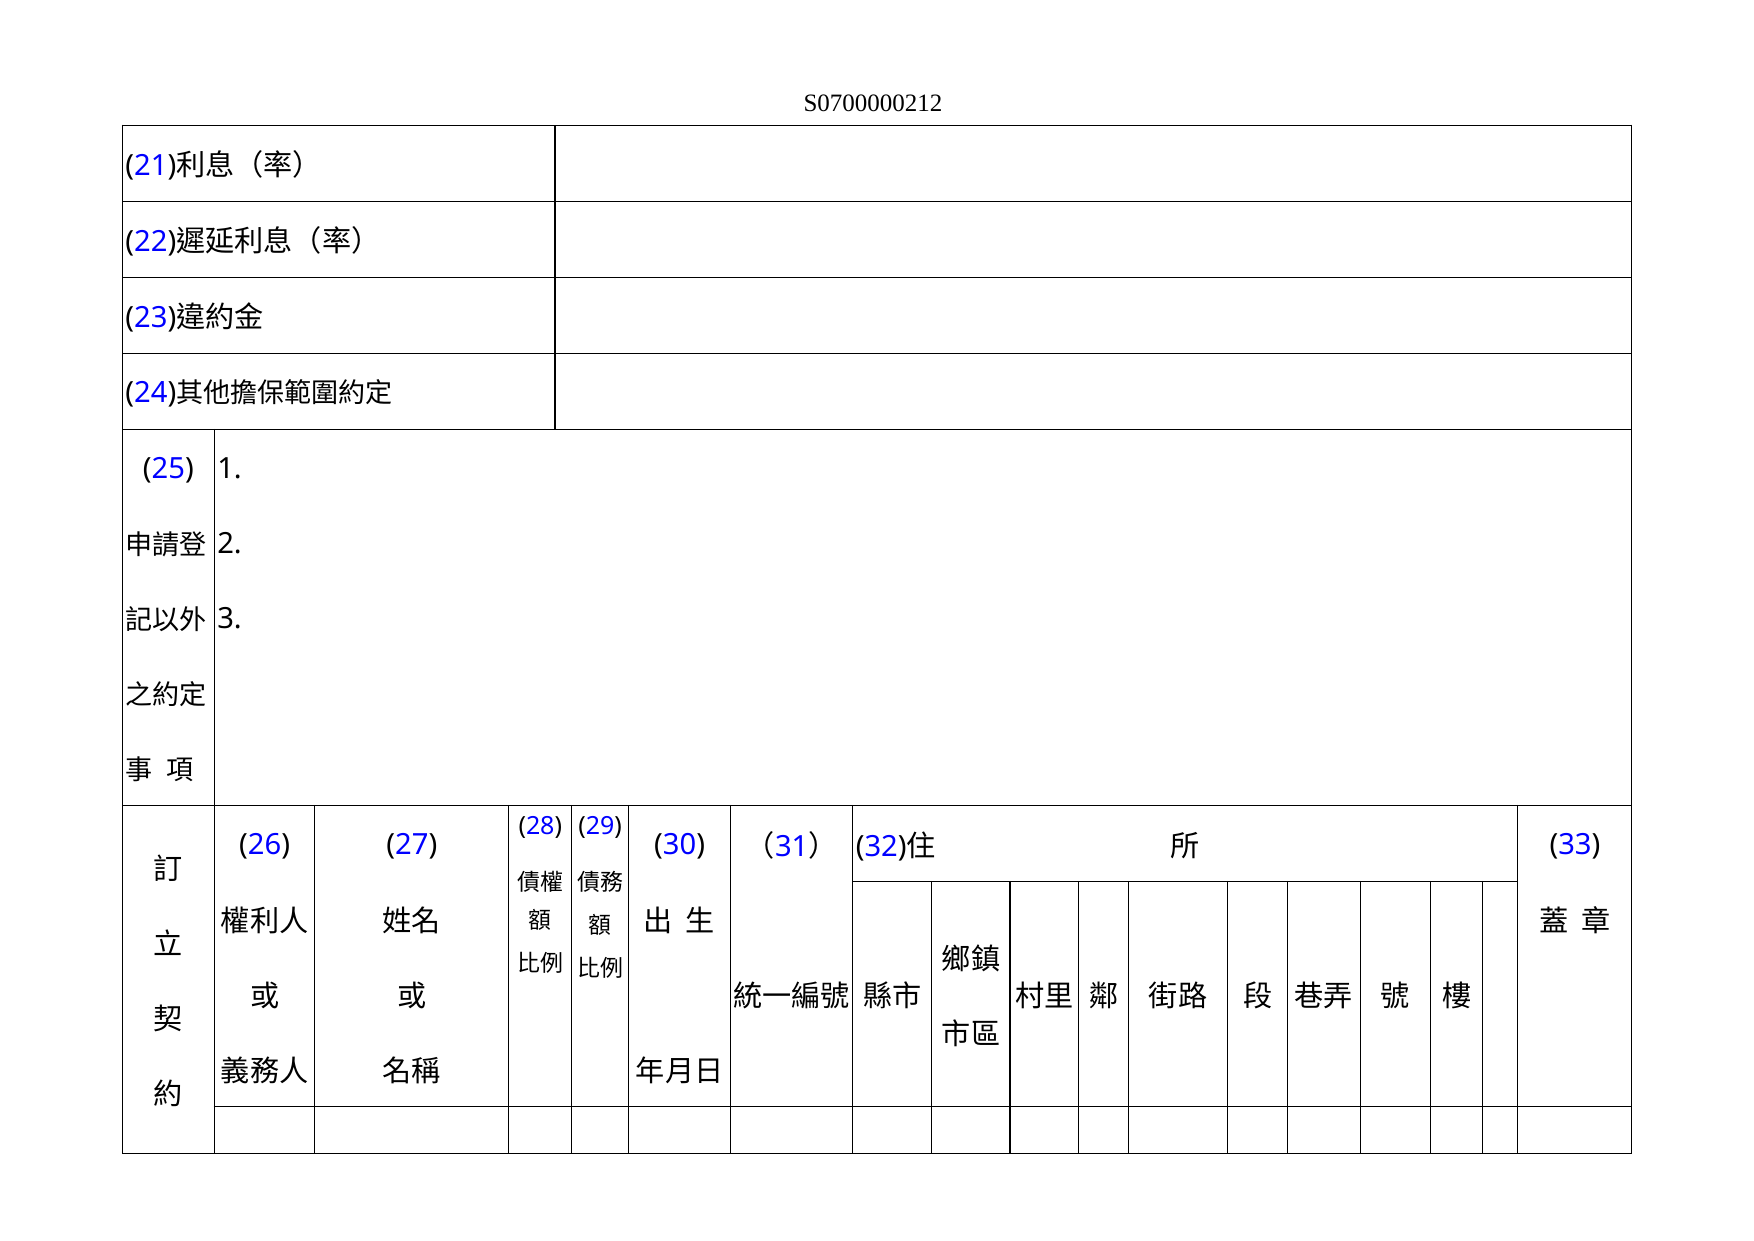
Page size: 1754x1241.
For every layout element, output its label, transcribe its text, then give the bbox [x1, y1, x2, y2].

table_cell [731, 1107, 852, 1153]
table_cell (24)其他擔保範圍約定 [123, 354, 554, 429]
table_cell (30) 出 生 年月日 [629, 806, 730, 1106]
table_cell [572, 1107, 628, 1153]
table_cell 鄉鎮 市區 [932, 882, 1009, 1106]
table_cell [1228, 1107, 1287, 1153]
table_cell (28) 債權額 比例 [509, 806, 571, 1106]
table_cell [1483, 1107, 1517, 1153]
table_cell (23)違約金 [123, 278, 554, 353]
table_cell 段 [1228, 882, 1287, 1106]
table_cell (21)利息（率） [123, 126, 554, 201]
table_cell （31） 統一編號 [731, 806, 852, 1106]
table_cell [932, 1107, 1009, 1153]
table_cell [215, 1107, 314, 1153]
table_cell 縣市 [853, 882, 931, 1106]
table_cell [556, 126, 1631, 201]
table_cell (22)遲延利息（率） [123, 202, 554, 277]
table_cell (27) 姓名 或 名稱 [315, 806, 508, 1106]
table_cell (32)住 所 [853, 806, 1517, 881]
table_cell [509, 1107, 571, 1153]
table_cell (29) 債務 額 比例 [572, 806, 628, 1106]
table_cell [1431, 1107, 1482, 1153]
table_cell [853, 1107, 931, 1153]
table_cell [629, 1107, 730, 1153]
table_cell [556, 354, 1631, 429]
table_cell 街路 [1129, 882, 1227, 1106]
table_cell [1079, 1107, 1128, 1153]
table_cell 樓 [1431, 882, 1482, 1106]
table_cell 村里 [1011, 882, 1078, 1106]
table_cell [1483, 882, 1517, 1106]
table_cell [556, 202, 1631, 277]
table_cell 1. 2. 3. [215, 430, 1631, 805]
table_cell (25) 申請登記以外之約定事 項 [123, 430, 214, 805]
table_cell [1011, 1107, 1078, 1153]
table_cell [1129, 1107, 1227, 1153]
table_cell 巷弄 [1288, 882, 1360, 1106]
table_cell [1361, 1107, 1430, 1153]
table_cell (26) 權利人 或 義務人 [215, 806, 314, 1106]
table_cell (33) 蓋 章 [1518, 806, 1631, 1106]
table_cell [1518, 1107, 1631, 1153]
table_cell [315, 1107, 508, 1153]
table_cell 訂 立 契 約 人 [123, 806, 214, 1153]
table_cell [1288, 1107, 1360, 1153]
table_cell [556, 278, 1631, 353]
table_cell 號 [1361, 882, 1430, 1106]
table_cell 鄰 [1079, 882, 1128, 1106]
